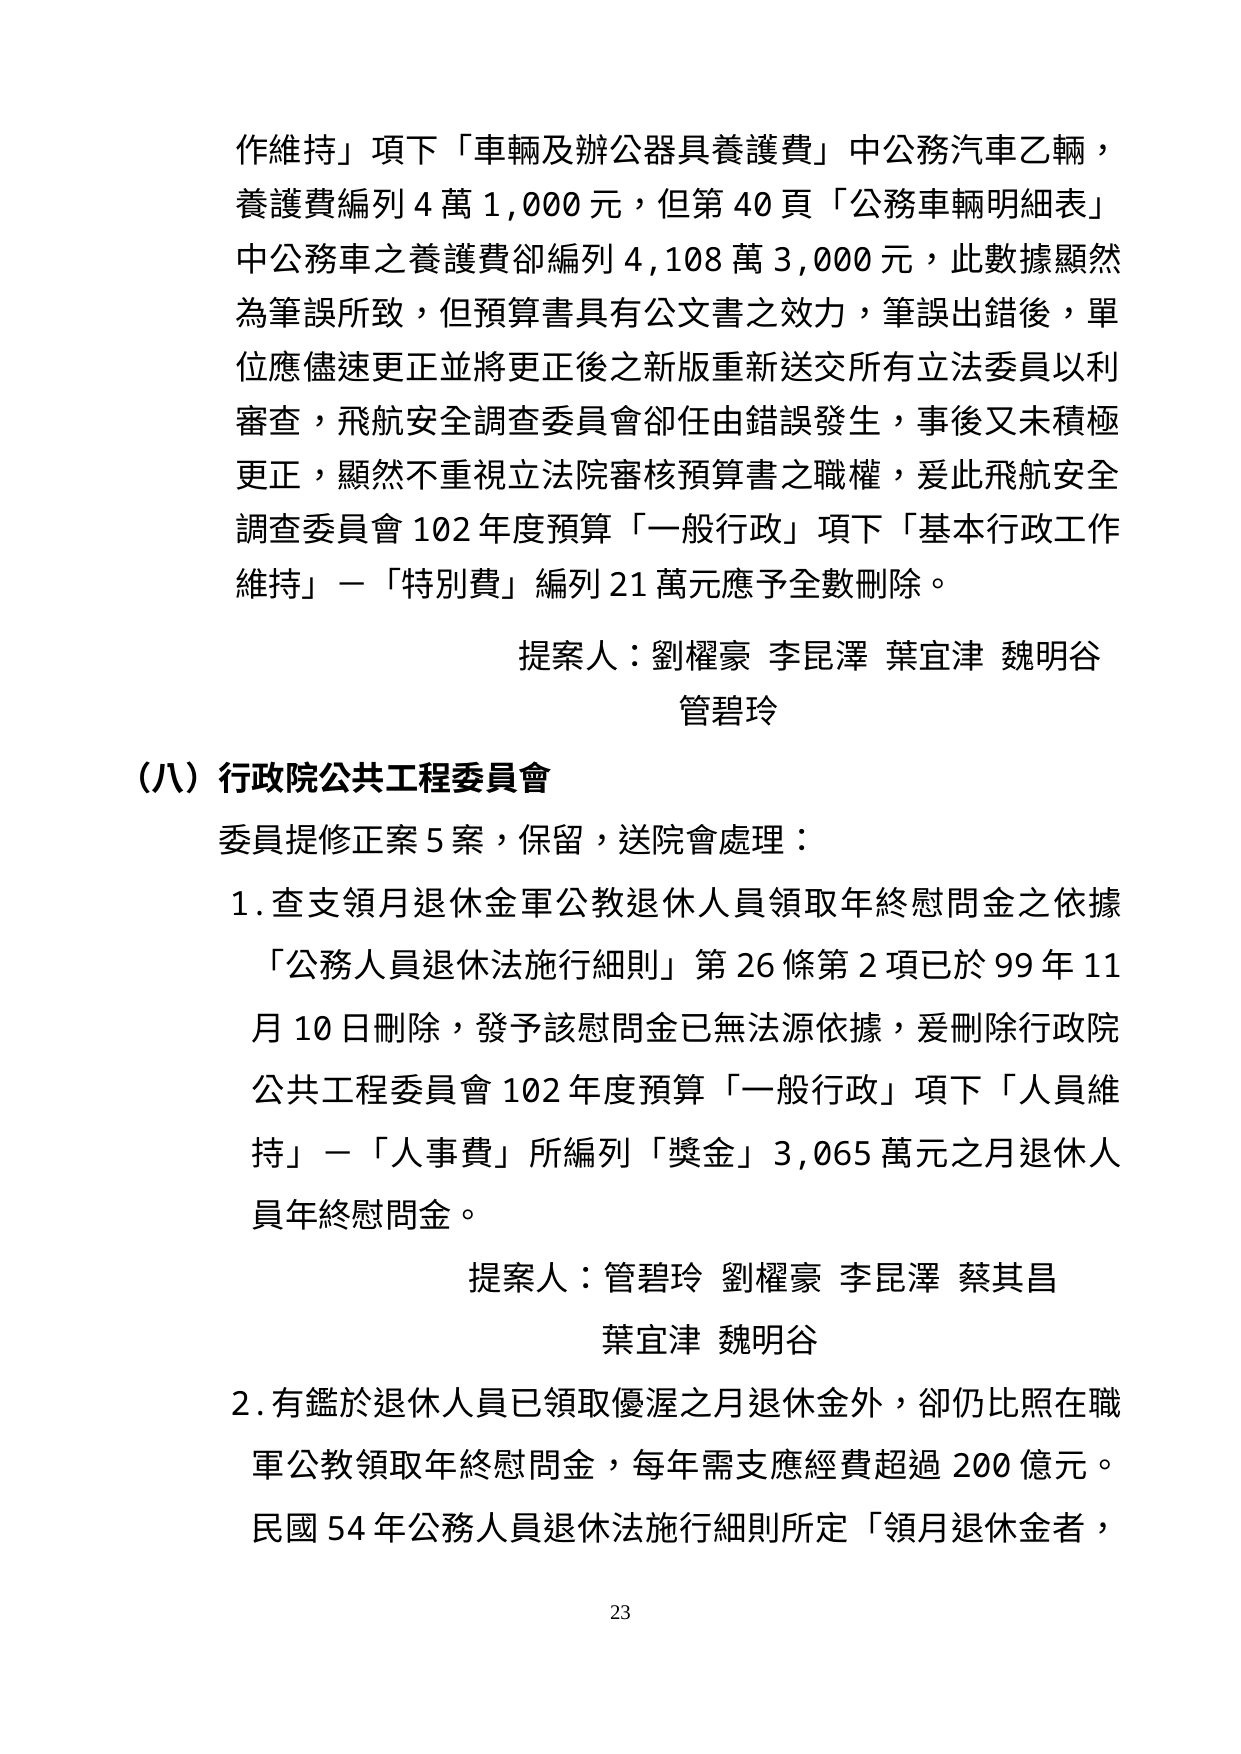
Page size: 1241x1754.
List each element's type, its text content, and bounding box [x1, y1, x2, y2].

text 2.有鑑於退休人員已領取優渥之月退休金外，卻仍比照在職軍公教領取年終慰問金，每年需支應經費超過200億元。民國54年公務人員退休法施行細則所定「領月退休金者，遇有臨時加發薪金時，月退休金亦得按比率支給」已在民國99年刪除，繼續發放年終慰問金，適法性不足。行政院人事行政總處無視法律規範，仍依據民國61年公布之「軍公教人員年終工作獎金及慰問金發給注意事項」，並以大法官會議第614號、第443號解釋「給付行政受法律規範較為寬鬆，無須法律授權」為由，主張發放退休人員年終慰問金合法且應維持。人事行政總處刻意曲解大法官會議解釋，卻無視大法官解釋所一再強調「涉及公共利益重大事項仍應以法律規定」，「涉及人民之納稅負擔，且為國家之重要事項，應視其職務之性質，分別先以法律規定適當之項目與標準，始得據以編列預算支付之」及「行政措施應衡酌國家財政負擔」等解釋。發放退休人員年終慰問金於法無據，於理不合，且國庫困窘，政府舉債度日，執意發放，無疑由政府帶頭製造社會對立，再度加深軍公教人員與一般勞工間的相對剝奪感，爰此，102年度行政院公共工程委員會「人事費」－「獎金」中有關「退休人員年終慰問金」部分，應予全數刪除。 [168, 1359, 1122, 1546]
text 委員提修正案5案，保留，送院會處理： [118, 796, 1122, 859]
text 提案人：管碧玲 劉櫂豪 李昆澤 蔡其昌 葉宜津 魏明谷 [468, 1234, 1059, 1359]
text 1.查支領月退休金軍公教退休人員領取年終慰問金之依據「公務人員退休法施行細則」第26條第2項已於99年11月10日刪除，發予該慰問金已無法源依據，爰刪除行政院公共工程委員會102年度預算「一般行政」項下「人員維持」－「人事費」所編列「獎金」3,065萬元之月退休人員年終慰問金。 [185, 859, 1122, 1234]
text 作維持」項下「車輛及辦公器具養護費」中公務汽車乙輛，養護費編列4萬1,000元，但第40頁「公務車輛明細表」中公務車之養護費卻編列4,108萬3,000元，此數據顯然為筆誤所致，但預算書具有公文書之效力，筆誤出錯後，單位應儘速更正並將更正後之新版重新送交所有立法委員以利審查，飛航安全調查委員會卻任由錯誤發生，事後又未積極更正，顯然不重視立法院審核預算書之職權，爰此飛航安全調查委員會102年度預算「一般行政」項下「基本行政工作維持」－「特別費」編列21萬元應予全數刪除。 [118, 119, 1122, 607]
text （八）行政院公共工程委員會 [118, 734, 1122, 796]
text 管碧玲 [118, 680, 1122, 734]
text 提案人：劉櫂豪 李昆澤 葉宜津 魏明谷 [218, 626, 1122, 680]
